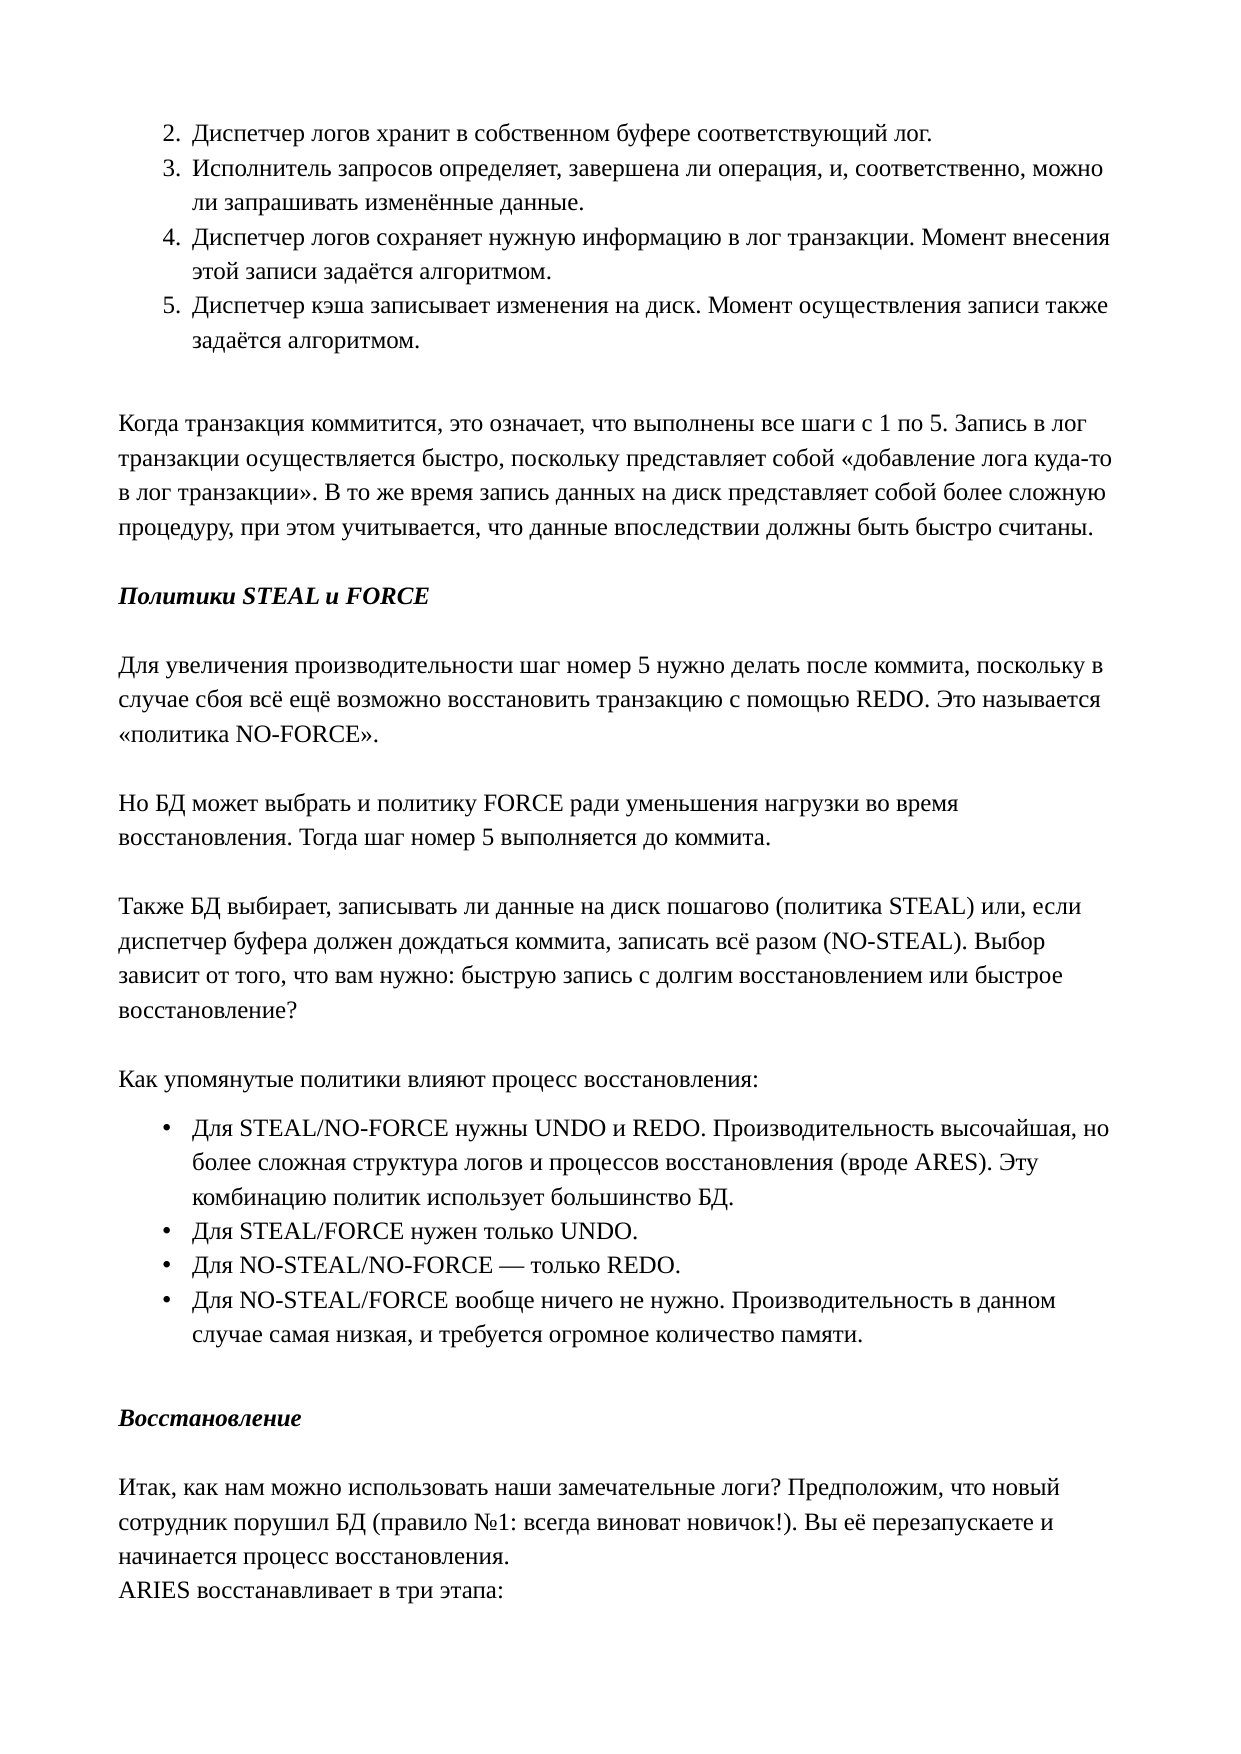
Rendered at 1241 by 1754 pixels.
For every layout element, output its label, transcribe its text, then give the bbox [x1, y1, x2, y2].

list Диспетчер логов сохраняет нужную информацию в лог транзакции. Момент внесения этой записи задаётся алгоритмом. [162, 222, 1122, 285]
list Исполнитель запросов определяет, завершена ли операция, и, соответственно, можно ли запрашивать изменённые данные. [162, 153, 1122, 216]
list Для NO-STEAL/FORCE вообще ничего не нужно. Производительность в данном случае самая низкая, и требуется огромное количество памяти. [162, 1285, 1122, 1348]
text Когда транзакция коммитится, это означает, что выполнены все шаги с 1 по 5. Запись в лог транзакции осуществляется быстро, поскольку представляет собой «добавление лога куда-то в лог транзакции». В то же время запись данных на диск представляет собой более сложную процедуру, при этом учитывается, что данные впоследствии должны быть быстро считаны. Политики STEAL и FORCE Для увеличения производительности шаг номер 5 нужно делать после коммита, поскольку в случае сбоя всё ещё возможно восстановить транзакцию с помощью REDO. Это называется «политика NO-FORCE». Но БД может выбрать и политику FORCE ради уменьшения нагрузки во время восстановления. Тогда шаг номер 5 выполняется до коммита. Также БД выбирает, записывать ли данные на диск пошагово (политика STEAL) или, если диспетчер буфера должен дождаться коммита, записать всё разом (NO-STEAL). Выбор зависит от того, что вам нужно: быструю запись с долгим восстановлением или быстрое восстановление? Как упомянутые политики влияют процесс восстановления: [118, 374, 1122, 1092]
list Диспетчер логов хранит в собственном буфере соответствующий лог. [162, 118, 1122, 147]
list Диспетчер кэша записывает изменения на диск. Момент осуществления записи также задаётся алгоритмом. [162, 291, 1122, 354]
list Для NO-STEAL/NO-FORCE — только REDO. [162, 1251, 1122, 1279]
text Восстановление Итак, как нам можно использовать наши замечательные логи? Предположим, что новый сотрудник порушил БД (правило №1: всегда виноват новичок!). Вы её перезапускаете и начинается процесс восстановления. ARIES восстанавливает в три этапа: [118, 1369, 1122, 1604]
list Для STEAL/FORCE нужен только UNDO. [162, 1216, 1122, 1245]
list Для STEAL/NO-FORCE нужны UNDO и REDO. Производительность высочайшая, но более сложная структура логов и процессов восстановления (вроде ARES). Эту комбинацию политик использует большинство БД. [162, 1113, 1122, 1210]
